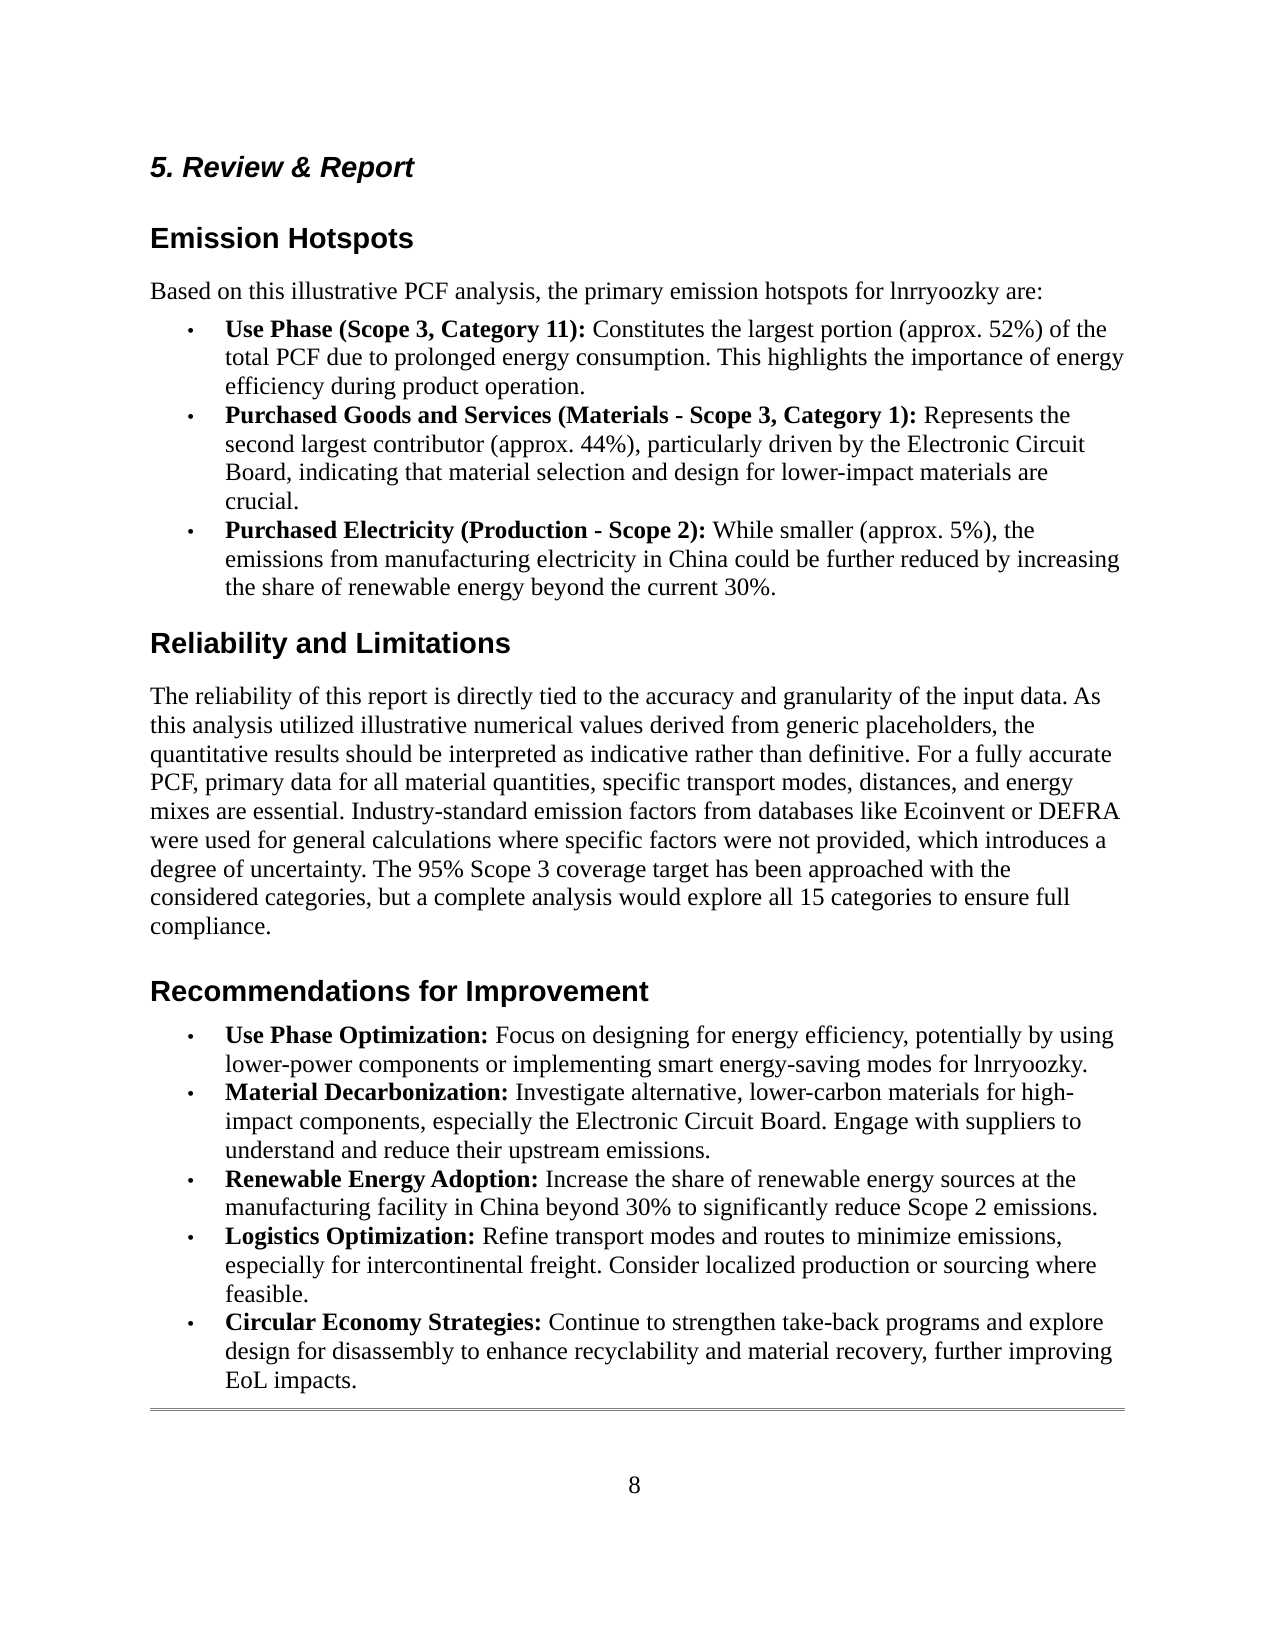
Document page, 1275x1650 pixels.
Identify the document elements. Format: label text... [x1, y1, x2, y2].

list Circular Economy Strategies: Continue to strengthen take-back programs and explore design for disassembly to enhance recyclability and material recovery, further improving EoL impacts. [187, 1307, 1125, 1394]
subtitle Reliability and Limitations [150, 626, 1125, 660]
subtitle Emission Hotspots [150, 221, 1125, 254]
subtitle 5. Review & Report [150, 150, 1125, 183]
list Logistics Optimization: Refine transport modes and routes to minimize emissions, especially for intercontinental freight. Consider localized production or sourcing where feasible. [187, 1221, 1125, 1307]
list Purchased Goods and Services (Materials - Scope 3, Category 1): Represents the second largest contributor (approx. 44%), particularly driven by the Electronic Circuit Board, indicating that material selection and design for lower-impact materials are crucial. [187, 400, 1125, 515]
list Use Phase Optimization: Focus on designing for energy efficiency, potentially by using lower-power components or implementing smart energy-saving modes for lnrryoozky. [187, 1020, 1125, 1077]
list Use Phase (Scope 3, Category 11): Constitutes the largest portion (approx. 52%) of the total PCF due to prolonged energy consumption. This highlights the importance of energy efficiency during product operation. [187, 314, 1125, 400]
list Material Decarbonization: Investigate alternative, lower-carbon materials for high-impact components, especially the Electronic Circuit Board. Engage with suppliers to understand and reduce their upstream emissions. [187, 1077, 1125, 1164]
list Renewable Energy Adoption: Increase the share of renewable energy sources at the manufacturing facility in China beyond 30% to significantly reduce Scope 2 emissions. [187, 1164, 1125, 1221]
text The reliability of this report is directly tied to the accuracy and granularity of the input data. As this analysis utilized illustrative numerical values derived from generic placeholders, the quantitative results should be interpreted as indicative rather than definitive. For a fully accurate PCF, primary data for all material quantities, specific transport modes, distances, and energy mixes are essential. Industry-standard emission factors from databases like Ecoinvent or DEFRA were used for general calculations where specific factors were not provided, which introduces a degree of uncertainty. The 95% Scope 3 coverage target has been approached with the considered categories, but a complete analysis would explore all 15 categories to ensure full compliance. [150, 681, 1125, 940]
list Purchased Electricity (Production - Scope 2): While smaller (approx. 5%), the emissions from manufacturing electricity in China could be further reduced by increasing the share of renewable energy beyond the current 30%. [187, 515, 1125, 601]
text Based on this illustrative PCF analysis, the primary emission hotspots for lnrryoozky are: [150, 276, 1125, 305]
subtitle Recommendations for Improvement [150, 974, 1125, 1007]
